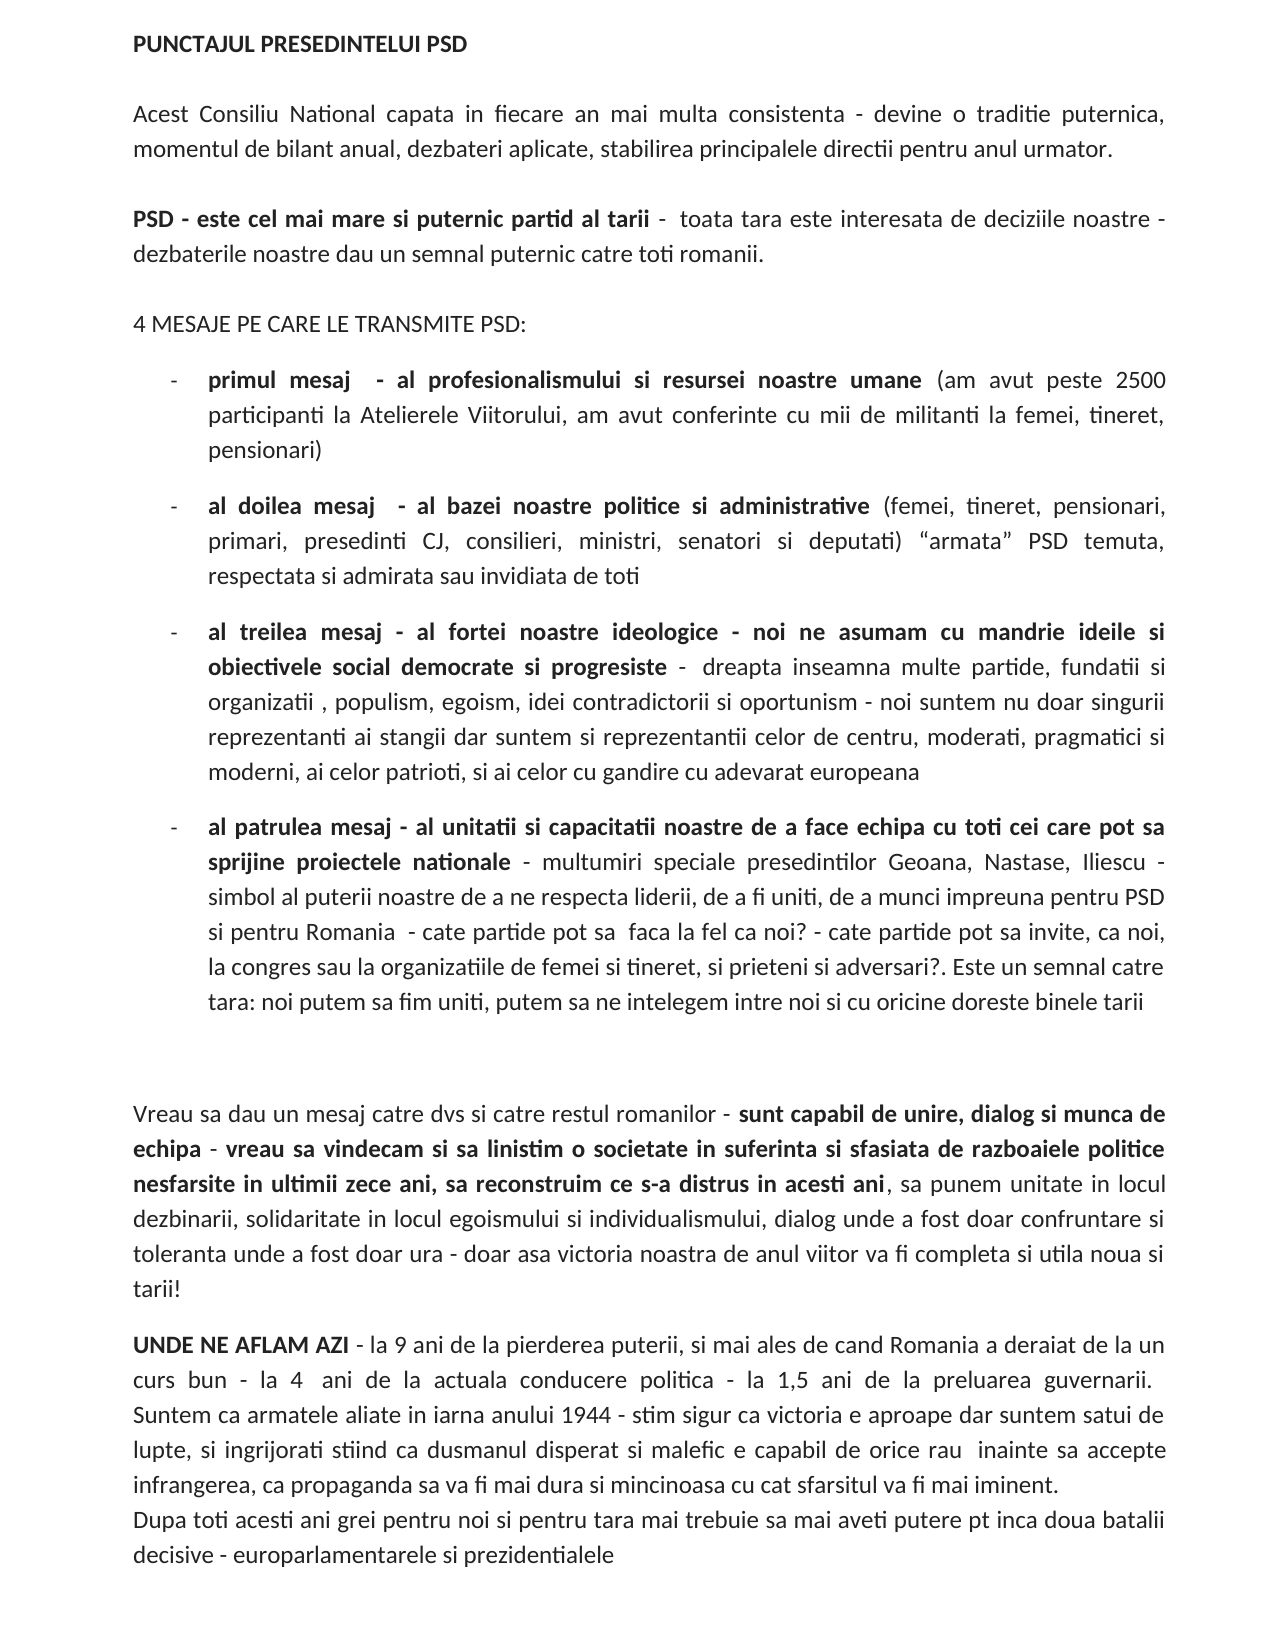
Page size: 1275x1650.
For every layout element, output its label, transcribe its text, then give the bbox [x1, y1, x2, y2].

text Dupa toti acesti ani grei pentru noi si pentru tara mai trebuie sa mai aveti putere pt inca doua batalii decisive - europarlamentarele si prezidentialele [133, 1504, 1167, 1569]
text PUNCTAJUL PRESEDINTELUI PSD [133, 28, 1167, 59]
list al treilea mesaj - al fortei noastre ideologice - noi ne asumam cu mandrie ideile si obiectivele social democrate si progresiste - dreapta inseamna multe partide, fundatii si organizatii , populism, egoism, idei contradictorii si oportunism - noi suntem nu doar singurii reprezentanti ai stangii dar suntem si reprezentantii celor de centru, moderati, pragmatici si moderni, ai celor patrioti, si ai celor cu gandire cu adevarat europeana [170, 616, 1167, 786]
text Acest Consiliu National capata in fiecare an mai multa consistenta - devine o traditie puternica, momentul de bilant anual, dezbateri aplicate, stabilirea principalele directii pentru anul urmator. [133, 63, 1167, 164]
text 4 MESAJE PE CARE LE TRANSMITE PSD: [133, 308, 1167, 339]
list Vreau sa dau un mesaj catre dvs si catre restul romanilor - sunt capabil de unire, dialog si munca de echipa - vreau sa vindecam si sa linistim o societate in suferinta si sfasiata de razboaiele politice nesfarsite in ultimii zece ani, sa reconstruim ce s-a distrus in acesti ani, sa punem unitate in locul dezbinarii, solidaritate in locul egoismului si individualismului, dialog unde a fost doar confruntare si toleranta unde a fost doar ura - doar asa victoria noastra de anul viitor va fi completa si utila noua si tarii! [133, 1098, 1167, 1304]
list primul mesaj - al profesionalismului si resursei noastre umane (am avut peste 2500 participanti la Atelierele Viitorului, am avut conferinte cu mii de militanti la femei, tineret, pensionari) [170, 364, 1167, 464]
list al doilea mesaj - al bazei noastre politice si administrative (femei, tineret, pensionari, primari, presedinti CJ, consilieri, ministri, senatori si deputati) “armata” PSD temuta, respectata si admirata sau invidiata de toti [170, 490, 1167, 590]
text PSD - este cel mai mare si puternic partid al tarii - toata tara este interesata de deciziile noastre - dezbaterile noastre dau un semnal puternic catre toti romanii. [133, 203, 1167, 269]
text UNDE NE AFLAM AZI - la 9 ani de la pierderea puterii, si mai ales de cand Romania a deraiat de la un curs bun - la 4 ani de la actuala conducere politica - la 1,5 ani de la preluarea guvernarii. Suntem ca armatele aliate in iarna anului 1944 - stim sigur ca victoria e aproape dar suntem satui de lupte, si ingrijorati stiind ca dusmanul disperat si malefic e capabil de orice rau inainte sa accepte infrangerea, ca propaganda sa va fi mai dura si mincinoasa cu cat sfarsitul va fi mai iminent. [133, 1329, 1167, 1499]
list al patrulea mesaj - al unitatii si capacitatii noastre de a face echipa cu toti cei care pot sa sprijine proiectele nationale - multumiri speciale presedintilor Geoana, Nastase, Iliescu - simbol al puterii noastre de a ne respecta liderii, de a fi uniti, de a munci impreuna pentru PSD si pentru Romania - cate partide pot sa faca la fel ca noi? - cate partide pot sa invite, ca noi, la congres sau la organizatiile de femei si tineret, si prieteni si adversari?. Este un semnal catre tara: noi putem sa fim uniti, putem sa ne intelegem intre noi si cu oricine doreste binele tarii [170, 811, 1167, 1017]
